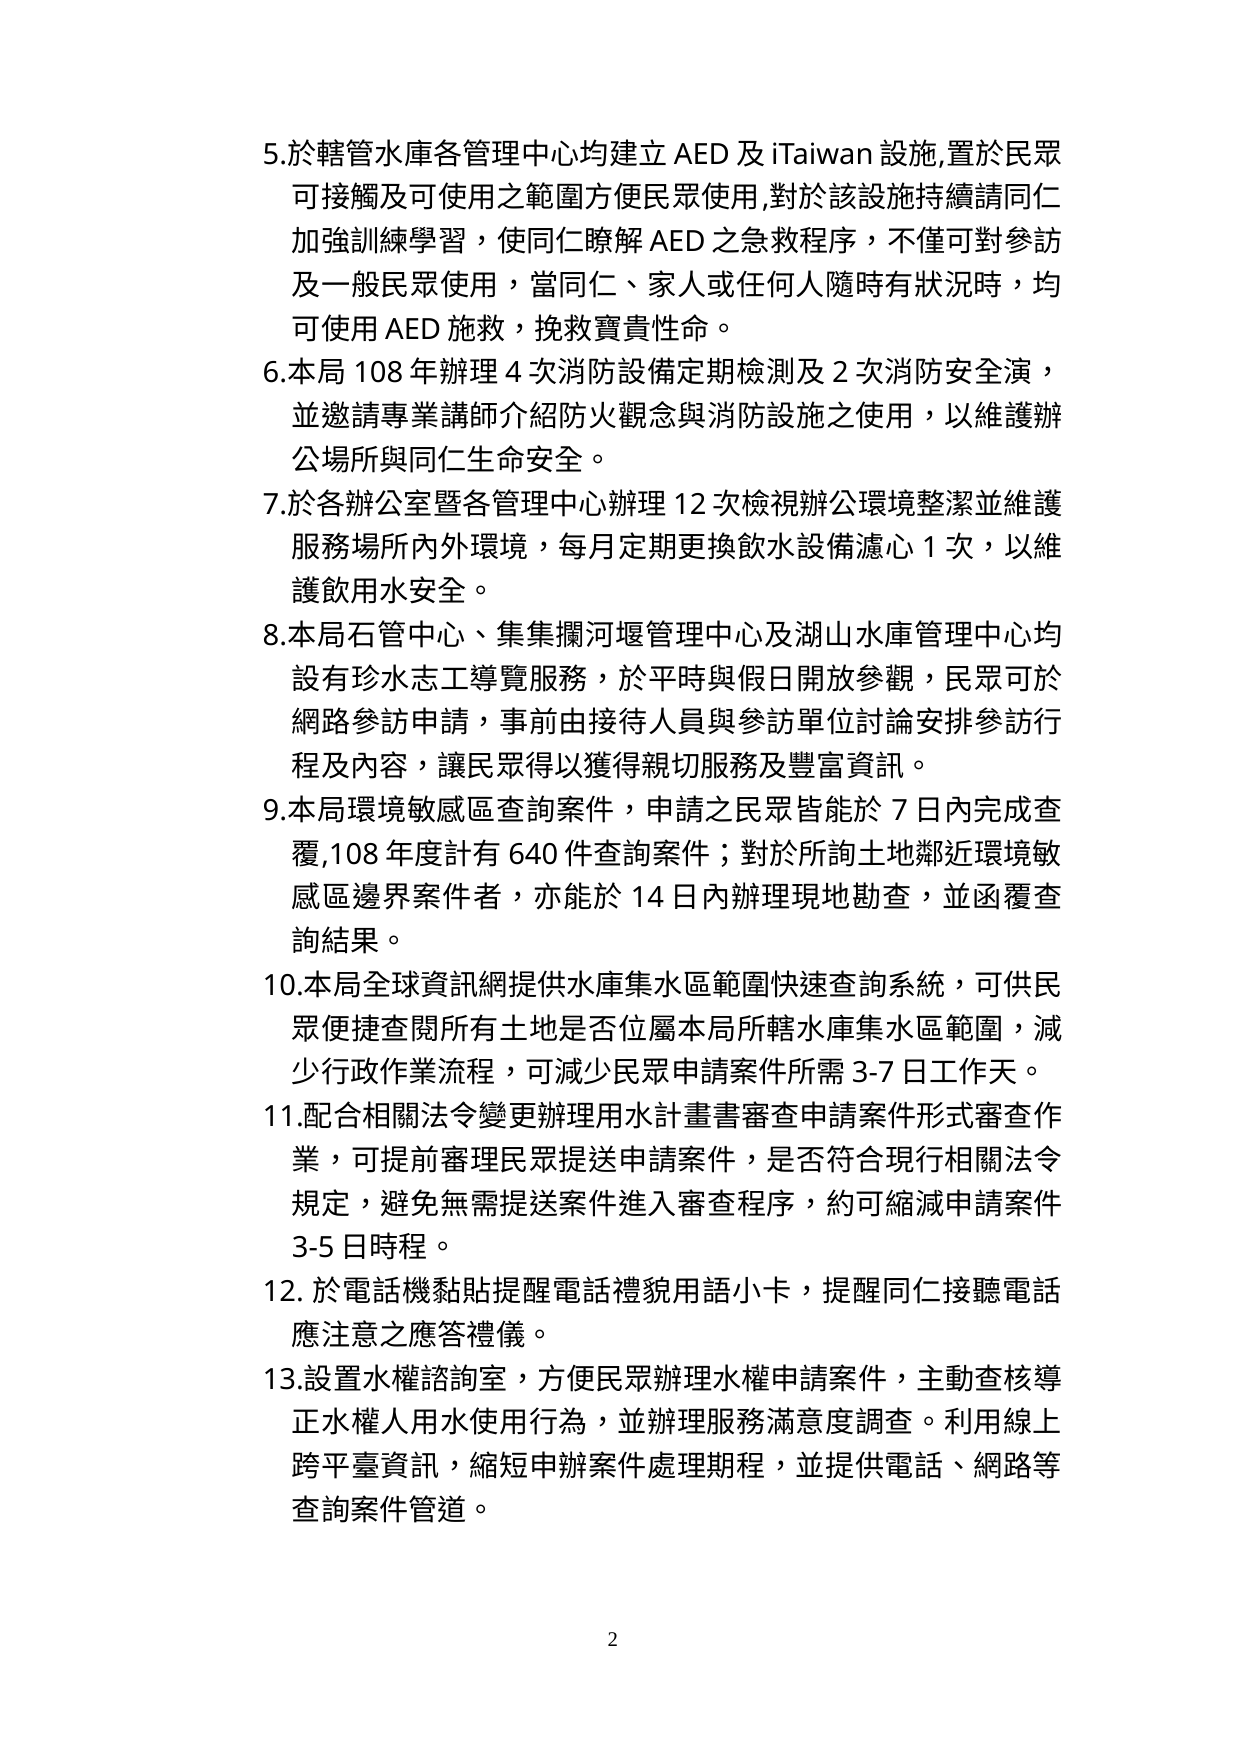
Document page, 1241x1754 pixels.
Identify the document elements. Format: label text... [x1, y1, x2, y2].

text 12. 於電話機黏貼提醒電話禮貌用語小卡，提醒同仁接聽電話應注意之應答禮儀。 [262, 1267, 1063, 1354]
text 7.於各辦公室暨各管理中心辦理12次檢視辦公環境整潔並維護服務場所內外環境，每月定期更換飲水設備濾心1次，以維護飲用水安全。 [262, 479, 1063, 610]
text 5.於轄管水庫各管理中心均建立AED及iTaiwan設施,置於民眾可接觸及可使用之範圍方便民眾使用,對於該設施持續請同仁加強訓練學習，使同仁瞭解AED之急救程序，不僅可對參訪及一般民眾使用，當同仁、家人或任何人隨時有狀況時，均可使用AED施救，挽救寶貴性命。 [262, 129, 1063, 348]
text 6.本局108年辦理4次消防設備定期檢測及2次消防安全演，並邀請專業講師介紹防火觀念與消防設施之使用，以維護辦公場所與同仁生命安全。 [262, 348, 1063, 479]
text 10.本局全球資訊網提供水庫集水區範圍快速查詢系統，可供民眾便捷查閱所有土地是否位屬本局所轄水庫集水區範圍，減少行政作業流程，可減少民眾申請案件所需3-7日工作天。 [262, 960, 1063, 1092]
text 11.配合相關法令變更辦理用水計畫書審查申請案件形式審查作業，可提前審理民眾提送申請案件，是否符合現行相關法令規定，避免無需提送案件進入審查程序，約可縮減申請案件3-5日時程。 [262, 1092, 1063, 1267]
text 13.設置水權諮詢室，方便民眾辦理水權申請案件，主動查核導正水權人用水使用行為，並辦理服務滿意度調查。利用線上跨平臺資訊，縮短申辦案件處理期程，並提供電話、網路等查詢案件管道。 [262, 1354, 1063, 1529]
text 9.本局環境敏感區查詢案件，申請之民眾皆能於7日內完成查覆,108年度計有640件查詢案件；對於所詢土地鄰近環境敏感區邊界案件者，亦能於14日內辦理現地勘查，並函覆查詢結果。 [262, 785, 1063, 960]
text 8.本局石管中心、集集攔河堰管理中心及湖山水庫管理中心均設有珍水志工導覽服務，於平時與假日開放參觀，民眾可於網路參訪申請，事前由接待人員與參訪單位討論安排參訪行程及內容，讓民眾得以獲得親切服務及豐富資訊。 [262, 610, 1063, 785]
